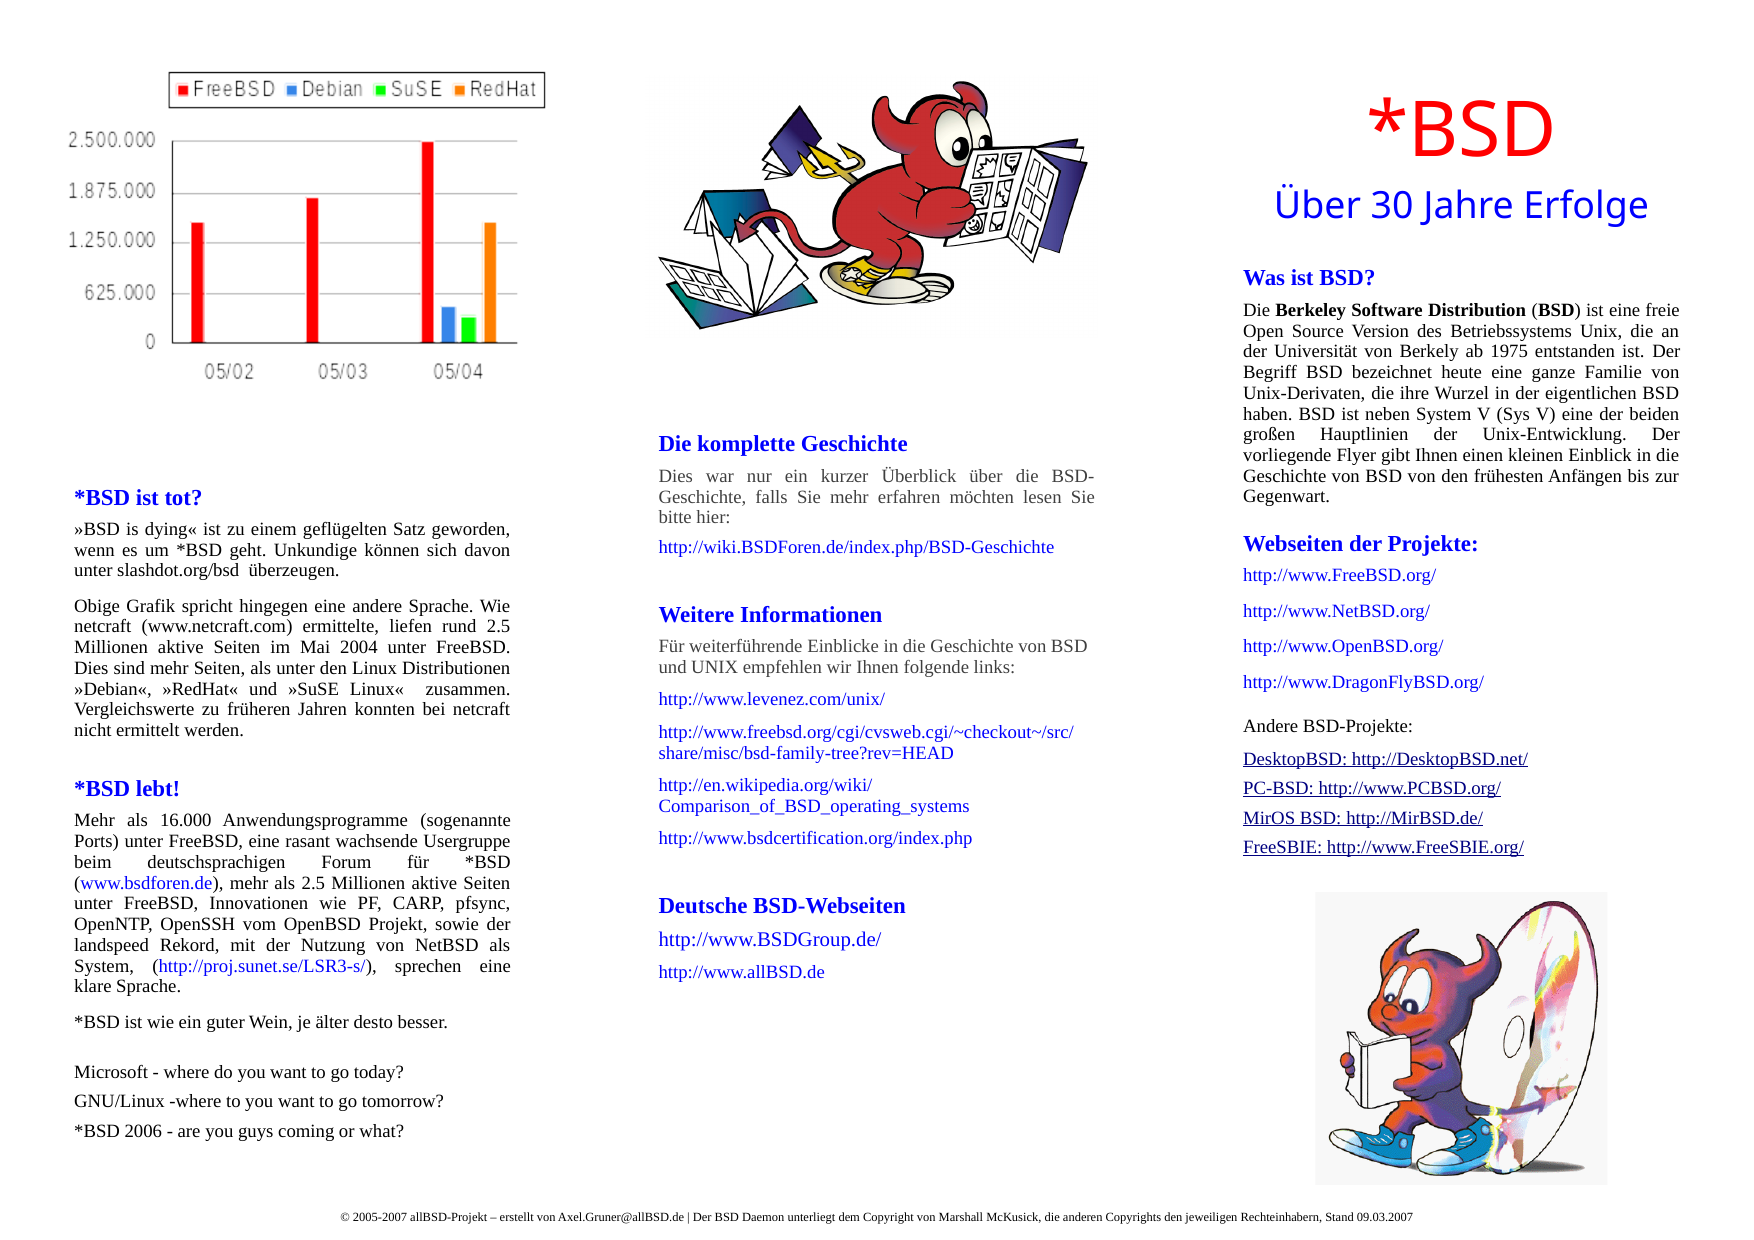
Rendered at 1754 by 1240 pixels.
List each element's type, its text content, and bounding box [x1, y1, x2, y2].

subtitle Weitere Informationen [658, 602, 1095, 627]
text http://www.FreeBSD.org/ [1243, 565, 1680, 586]
subtitle Über 30 Jahre Erfolge [1243, 179, 1680, 230]
text http://www.bsdcertification.org/index.php [658, 828, 1095, 849]
subtitle Die komplette Geschichte [658, 431, 1095, 457]
text http://wiki.BSDForen.de/index.php/BSD-Geschichte [658, 537, 1095, 557]
text Dies war nur ein kurzer Überblick über die BSD-Geschichte, falls Sie mehr erfahren möchten lesen Sie bitte hier: [658, 466, 1095, 528]
text *BSD 2006 - are you guys coming or what? [74, 1121, 511, 1141]
text *BSD ist wie ein guter Wein, je älter desto besser. [74, 1011, 511, 1032]
text MirOS BSD: http://MirBSD.de/ [1243, 807, 1680, 828]
text Andere BSD-Projekte: [1243, 716, 1680, 736]
text DesktopBSD: http://DesktopBSD.net/ [1243, 748, 1680, 769]
text »BSD is dying« ist zu einem geflügelten Satz geworden, wenn es um *BSD geht. Unkundige können sich davon unter slashdot.org/bsd überzeugen. [74, 519, 511, 581]
text Die Berkeley Software Distribution (BSD) ist eine freie Open Source Version des Betriebssystems Unix, die an der Universität von Berkely ab 1975 entstanden ist. Der Begriff BSD bezeichnet heute eine ganze Familie von Unix-Derivaten, die ihre Wurzel in der eigentlichen BSD haben. BSD ist neben System V (Sys V) eine der beiden großen Hauptlinien der Unix-Entwicklung. Der vorliegende Flyer gibt Ihnen einen kleinen Einblick in die Geschichte von BSD von den frühesten Anfängen bis zur Gegenwart. [1243, 299, 1680, 507]
text http://en.wikipedia.org/wiki/Comparison_of_BSD_operating_systems [658, 775, 1095, 816]
picture [645, 75, 1098, 338]
text http://www.NetBSD.org/ [1243, 600, 1680, 621]
text Webseiten der Projekte: [1243, 531, 1680, 556]
text http://www.OpenBSD.org/ [1243, 636, 1680, 657]
text Obige Grafik spricht hingegen eine andere Sprache. Wie netcraft (www.netcraft.com) ermittelte, liefen rund 2.5 Millionen aktive Seiten im Mai 2004 unter FreeBSD. Dies sind mehr Seiten, als unter den Linux Distributionen »Debian«, »RedHat« und »SuSE Linux« zusammen. Vergleichswerte zu früheren Jahren konnten bei netcraft nicht ermittelt werden. [74, 596, 511, 741]
text PC-BSD: http://www.PCBSD.org/ [1243, 778, 1680, 798]
text GNU/Linux -where to you want to go tomorrow? [74, 1091, 511, 1112]
subtitle Deutsche BSD-Webseiten [658, 893, 1095, 918]
text http://www.allBSD.de [658, 962, 1095, 983]
subtitle *BSD ist tot? [74, 484, 511, 510]
text FreeSBIE: http://www.FreeSBIE.org/ [1243, 837, 1680, 858]
text Was ist BSD? [1243, 265, 1680, 291]
picture [1315, 892, 1608, 1185]
text http://www.BSDGroup.de/ [658, 927, 1095, 951]
text http://www.DragonFlyBSD.org/ [1243, 671, 1680, 692]
text http://www.levenez.com/unix/ [658, 689, 1095, 710]
text *BSD [1243, 74, 1680, 179]
text http://www.freebsd.org/cgi/cvsweb.cgi/~checkout~/src/share/misc/bsd-family-tree?rev=HEAD [658, 722, 1095, 763]
subtitle *BSD lebt! [74, 776, 511, 801]
text Mehr als 16.000 Anwendungsprogramme (sogenannte Ports) unter FreeBSD, eine rasant wachsende Usergruppe beim deutschsprachigen Forum für *BSD (www.bsdforen.de), mehr als 2.5 Millionen aktive Seiten unter FreeBSD, Innovationen wie PF, CARP, pfsync, OpenNTP, OpenSSH vom OpenBSD Projekt, sowie der landspeed Rekord, mit der Nutzung von NetBSD als System, (http://proj.sunet.se/LSR3-s/), sprechen eine klare Sprache. [74, 810, 511, 997]
text Für weiterführende Einblicke in die Geschichte von BSD und UNIX empfehlen wir Ihnen folgende links: [658, 636, 1095, 677]
text Microsoft - where do you want to go today? [74, 1062, 511, 1082]
